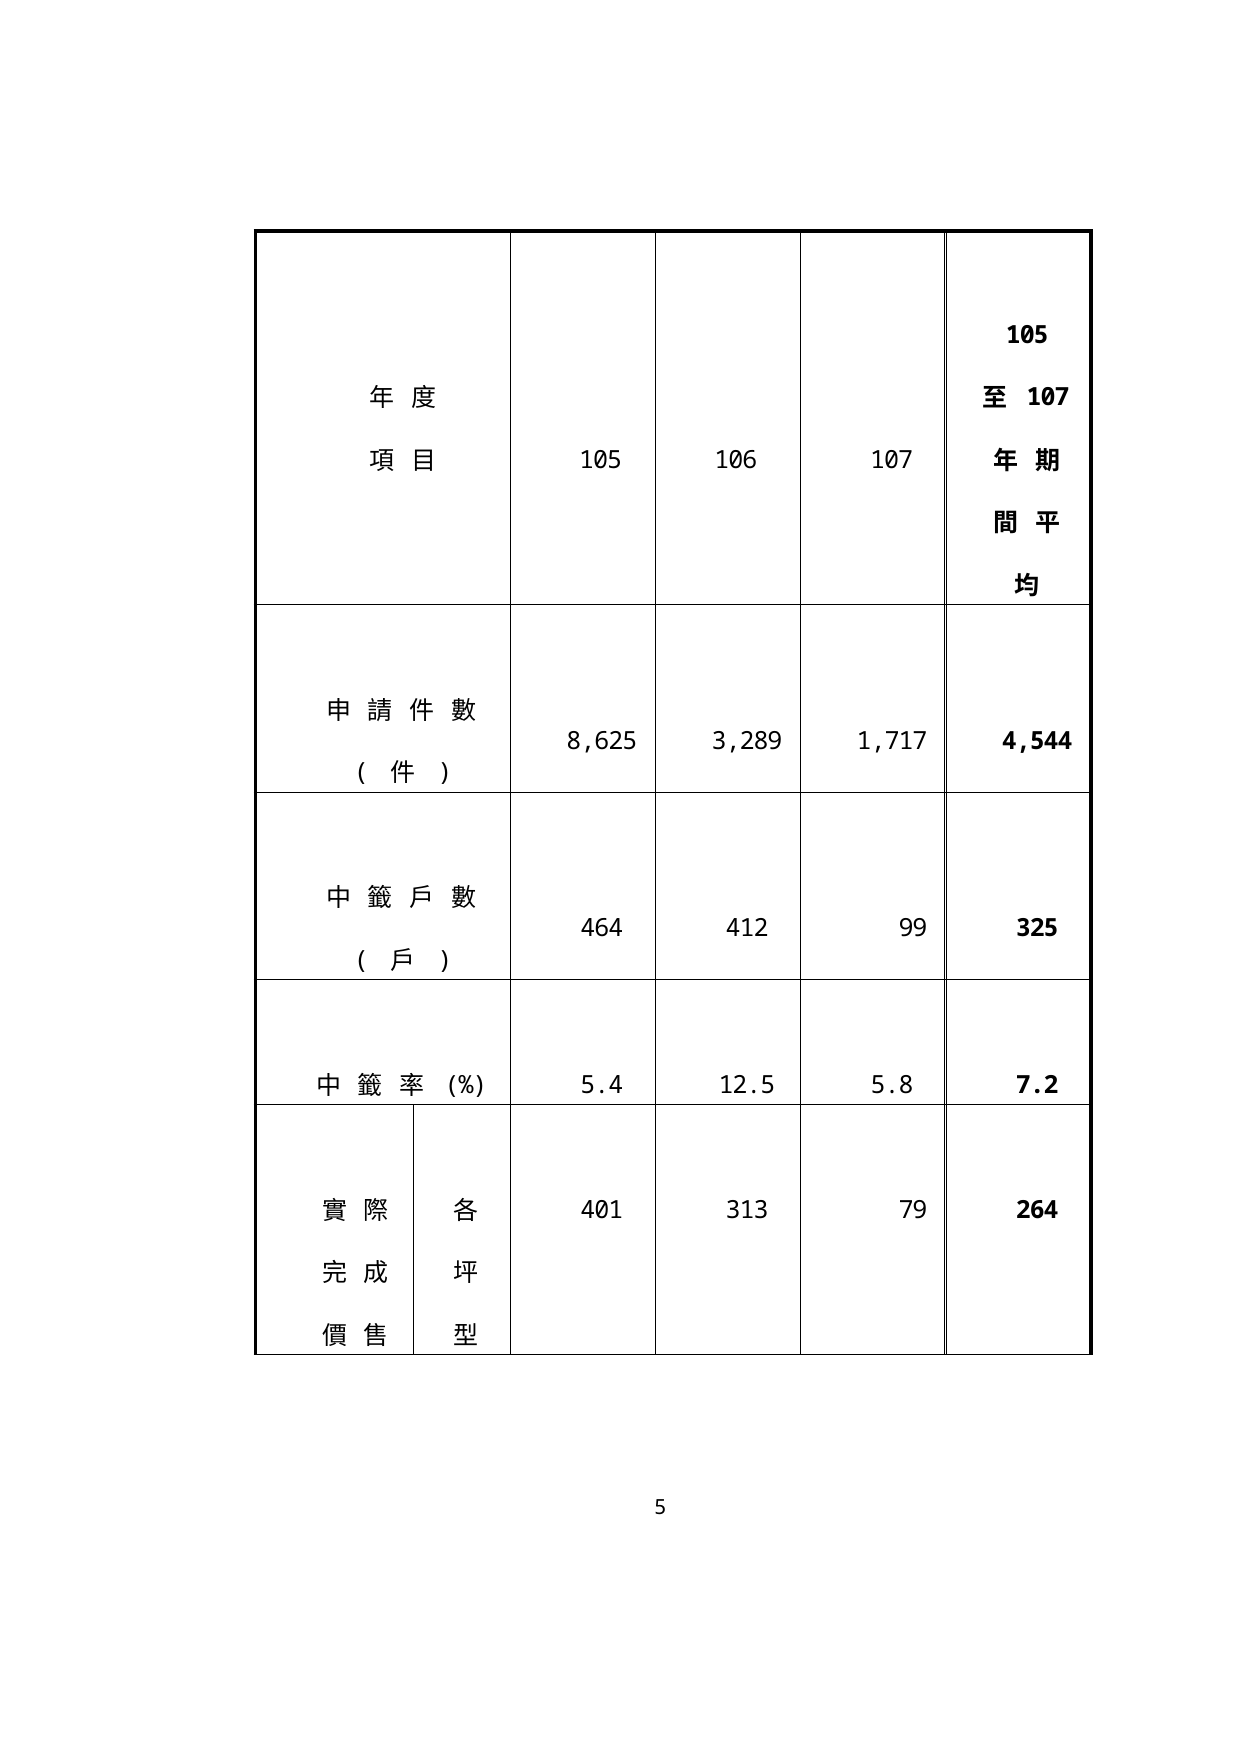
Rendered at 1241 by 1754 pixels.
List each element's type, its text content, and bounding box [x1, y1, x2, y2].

table_cell 264 [947, 1105, 1089, 1354]
table_header 年度 項目 [257, 233, 510, 604]
table_cell 313 [656, 1105, 800, 1354]
table_header 105 [511, 233, 655, 604]
table_header 105至107年期間平均 [947, 233, 1089, 604]
table_cell 12.5 [656, 980, 800, 1104]
table_cell 412 [656, 793, 800, 979]
table_cell 中籤戶數(戶) [257, 793, 510, 979]
table_cell 5.8 [801, 980, 944, 1104]
table_cell 7.2 [947, 980, 1089, 1104]
table_cell 325 [947, 793, 1089, 979]
table_header 107 [801, 233, 944, 604]
table_cell 8,625 [511, 605, 655, 792]
table_cell 99 [801, 793, 944, 979]
table_cell 申請件數(件) [257, 605, 510, 792]
table_header 106 [656, 233, 800, 604]
table_cell 464 [511, 793, 655, 979]
table_cell 各坪型 [414, 1105, 510, 1354]
table_cell 79 [801, 1105, 944, 1354]
table_cell 5.4 [511, 980, 655, 1104]
table_cell 401 [511, 1105, 655, 1354]
table_cell 4,544 [947, 605, 1089, 792]
table_cell 1,717 [801, 605, 944, 792]
table_cell 實際完成價售 [257, 1105, 413, 1354]
table_cell 3,289 [656, 605, 800, 792]
table_cell 中籤率(%) [257, 980, 510, 1104]
